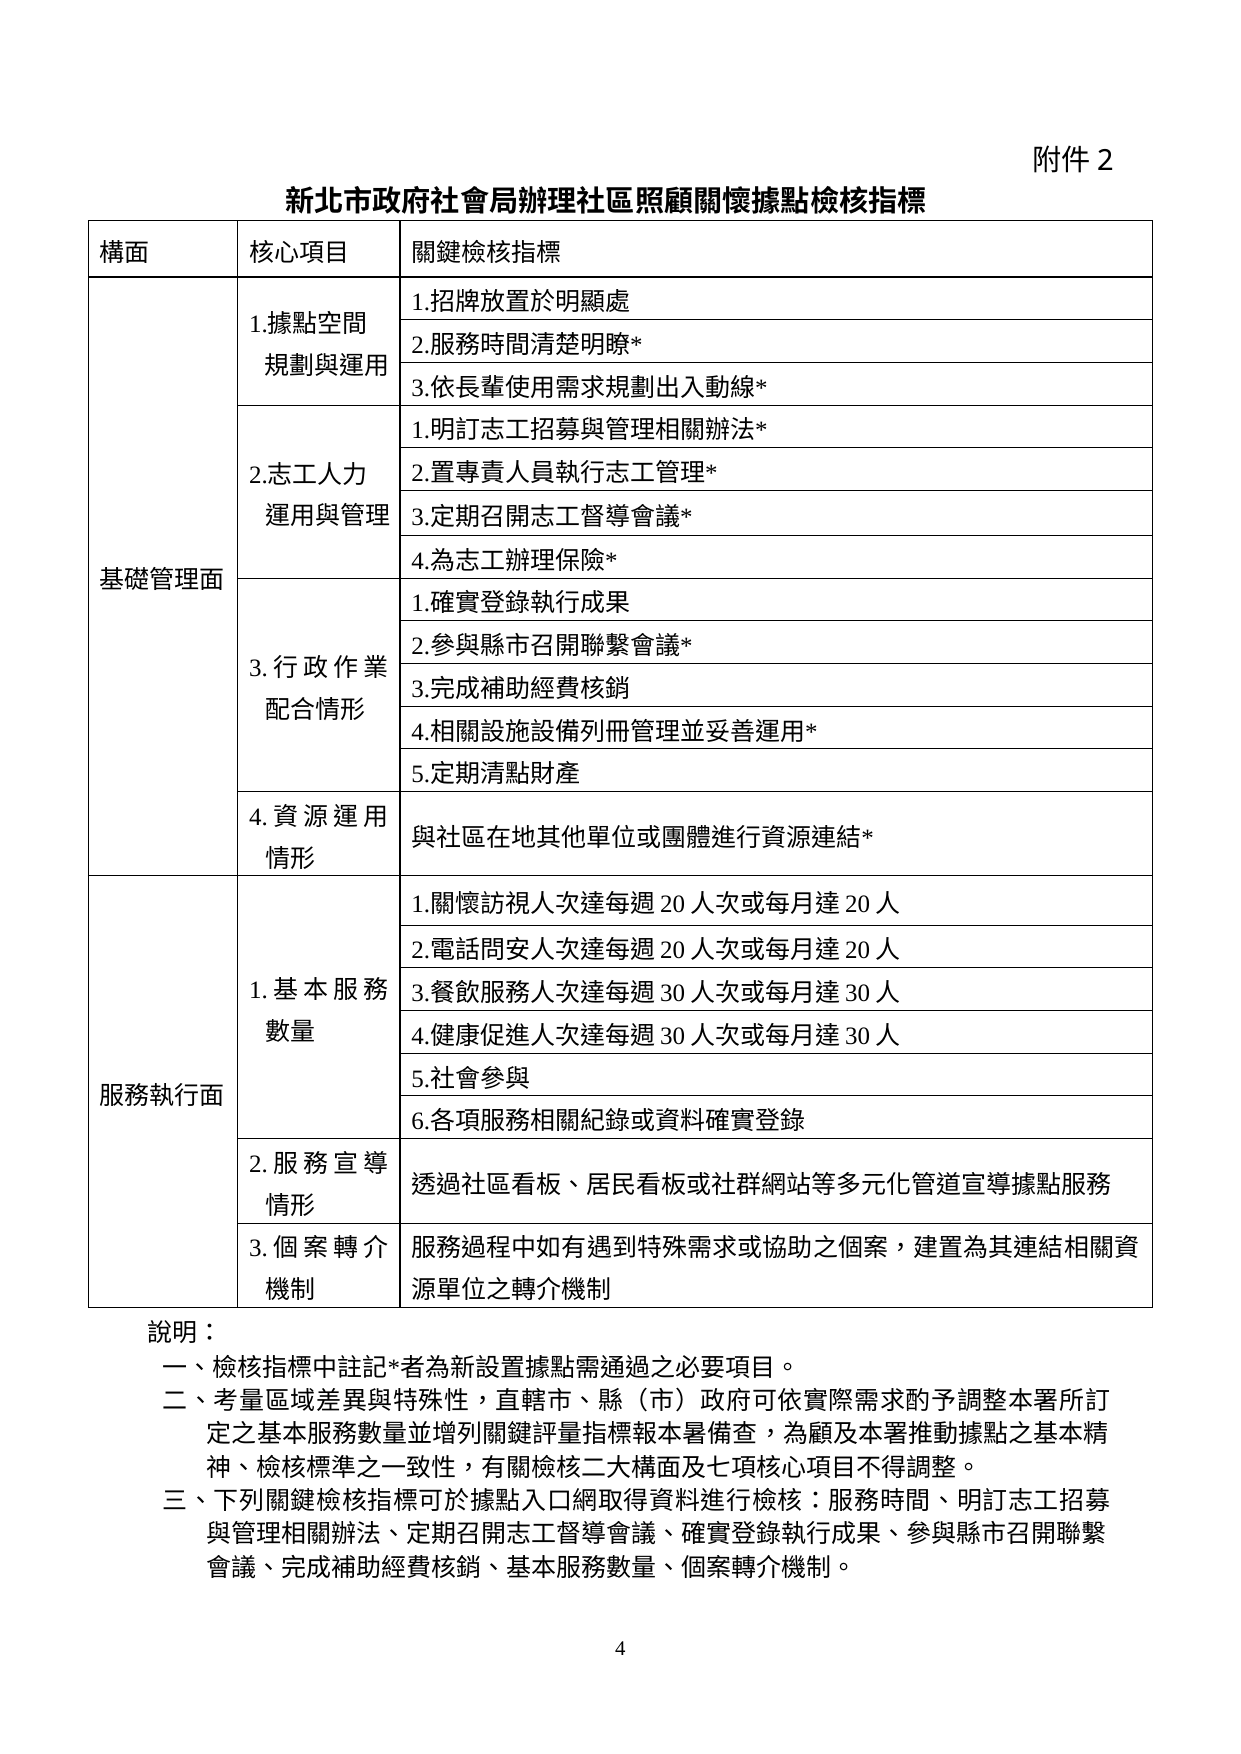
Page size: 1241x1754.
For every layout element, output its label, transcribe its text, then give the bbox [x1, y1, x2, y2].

table_cell 1.關懷訪視人次達每週20人次或每月達20人 [401, 876, 1152, 924]
table_cell 1.明訂志工招募與管理相關辦法* [401, 406, 1152, 447]
table_cell 4.資源運用情形 [238, 792, 399, 875]
table_cell 2.置專責人員執行志工管理* [401, 448, 1152, 490]
table_cell 5.定期清點財產 [401, 749, 1152, 791]
table_cell 基礎管理面 [89, 278, 237, 875]
table_cell 3.定期召開志工督導會議* [401, 491, 1152, 535]
table_cell 3.餐飲服務人次達每週30人次或每月達30人 [401, 968, 1152, 1010]
table_cell 6.各項服務相關紀錄或資料確實登錄 [401, 1096, 1152, 1138]
table_cell 4.為志工辦理保險* [401, 536, 1152, 577]
table_cell 2.參與縣市召開聯繫會議* [401, 621, 1152, 663]
table_cell 3.行政作業配合情形 [238, 579, 399, 791]
text 二、考量區域差異與特殊性，直轄市、縣（市）政府可依實際需求酌予調整本署所訂定之基本服務數量並增列關鍵評量指標報本暑備查，為顧及本署推動據點之基本精神、檢核標準之一致性，有關檢核二大構面及七項核心項目不得調整。 [162, 1383, 1110, 1483]
table_cell 2.電話問安人次達每週20人次或每月達20人 [401, 926, 1152, 967]
table_cell 1.基本服務數量 [238, 876, 399, 1138]
table_cell 2.服務時間清楚明瞭* [401, 320, 1152, 362]
table_header 核心項目 [238, 221, 399, 276]
table_cell 5.社會參與 [401, 1054, 1152, 1095]
text 三、下列關鍵檢核指標可於據點入口網取得資料進行檢核：服務時間、明訂志工招募與管理相關辦法、定期召開志工督導會議、確實登錄執行成果、參與縣市召開聯繫會議、完成補助經費核銷、基本服務數量、個案轉介機制。 [162, 1483, 1110, 1583]
table_cell 3.完成補助經費核銷 [401, 664, 1152, 706]
table_header 構面 [89, 221, 237, 276]
table_cell 2.志工人力 運用與管理 [238, 406, 399, 577]
table_cell 1.據點空間 規劃與運用 [238, 278, 399, 404]
table_header 關鍵檢核指標 [401, 221, 1152, 276]
table_cell 3.依長輩使用需求規劃出入動線* [401, 363, 1152, 404]
table_cell 4.相關設施設備列冊管理並妥善運用* [401, 707, 1152, 748]
table_cell 透過社區看板、居民看板或社群網站等多元化管道宣導據點服務 [401, 1139, 1152, 1222]
text 說明： [148, 1308, 1122, 1349]
table_cell 服務過程中如有遇到特殊需求或協助之個案，建置為其連結相關資源單位之轉介機制 [401, 1224, 1152, 1307]
table_cell 1.招牌放置於明顯處 [401, 278, 1152, 319]
table_cell 2.服務宣導情形 [238, 1139, 399, 1222]
text 新北市政府社會局辦理社區照顧關懷據點檢核指標 [118, 178, 1093, 220]
table_cell 1.確實登錄執行成果 [401, 579, 1152, 620]
table_cell 3.個案轉介機制 [238, 1224, 399, 1307]
table_cell 4.健康促進人次達每週30人次或每月達30人 [401, 1011, 1152, 1053]
table_cell 與社區在地其他單位或團體進行資源連結* [401, 792, 1152, 875]
text 附件2 [118, 136, 1113, 178]
text 一、檢核指標中註記*者為新設置據點需通過之必要項目。 [162, 1349, 1110, 1383]
table_cell 服務執行面 [89, 876, 237, 1307]
